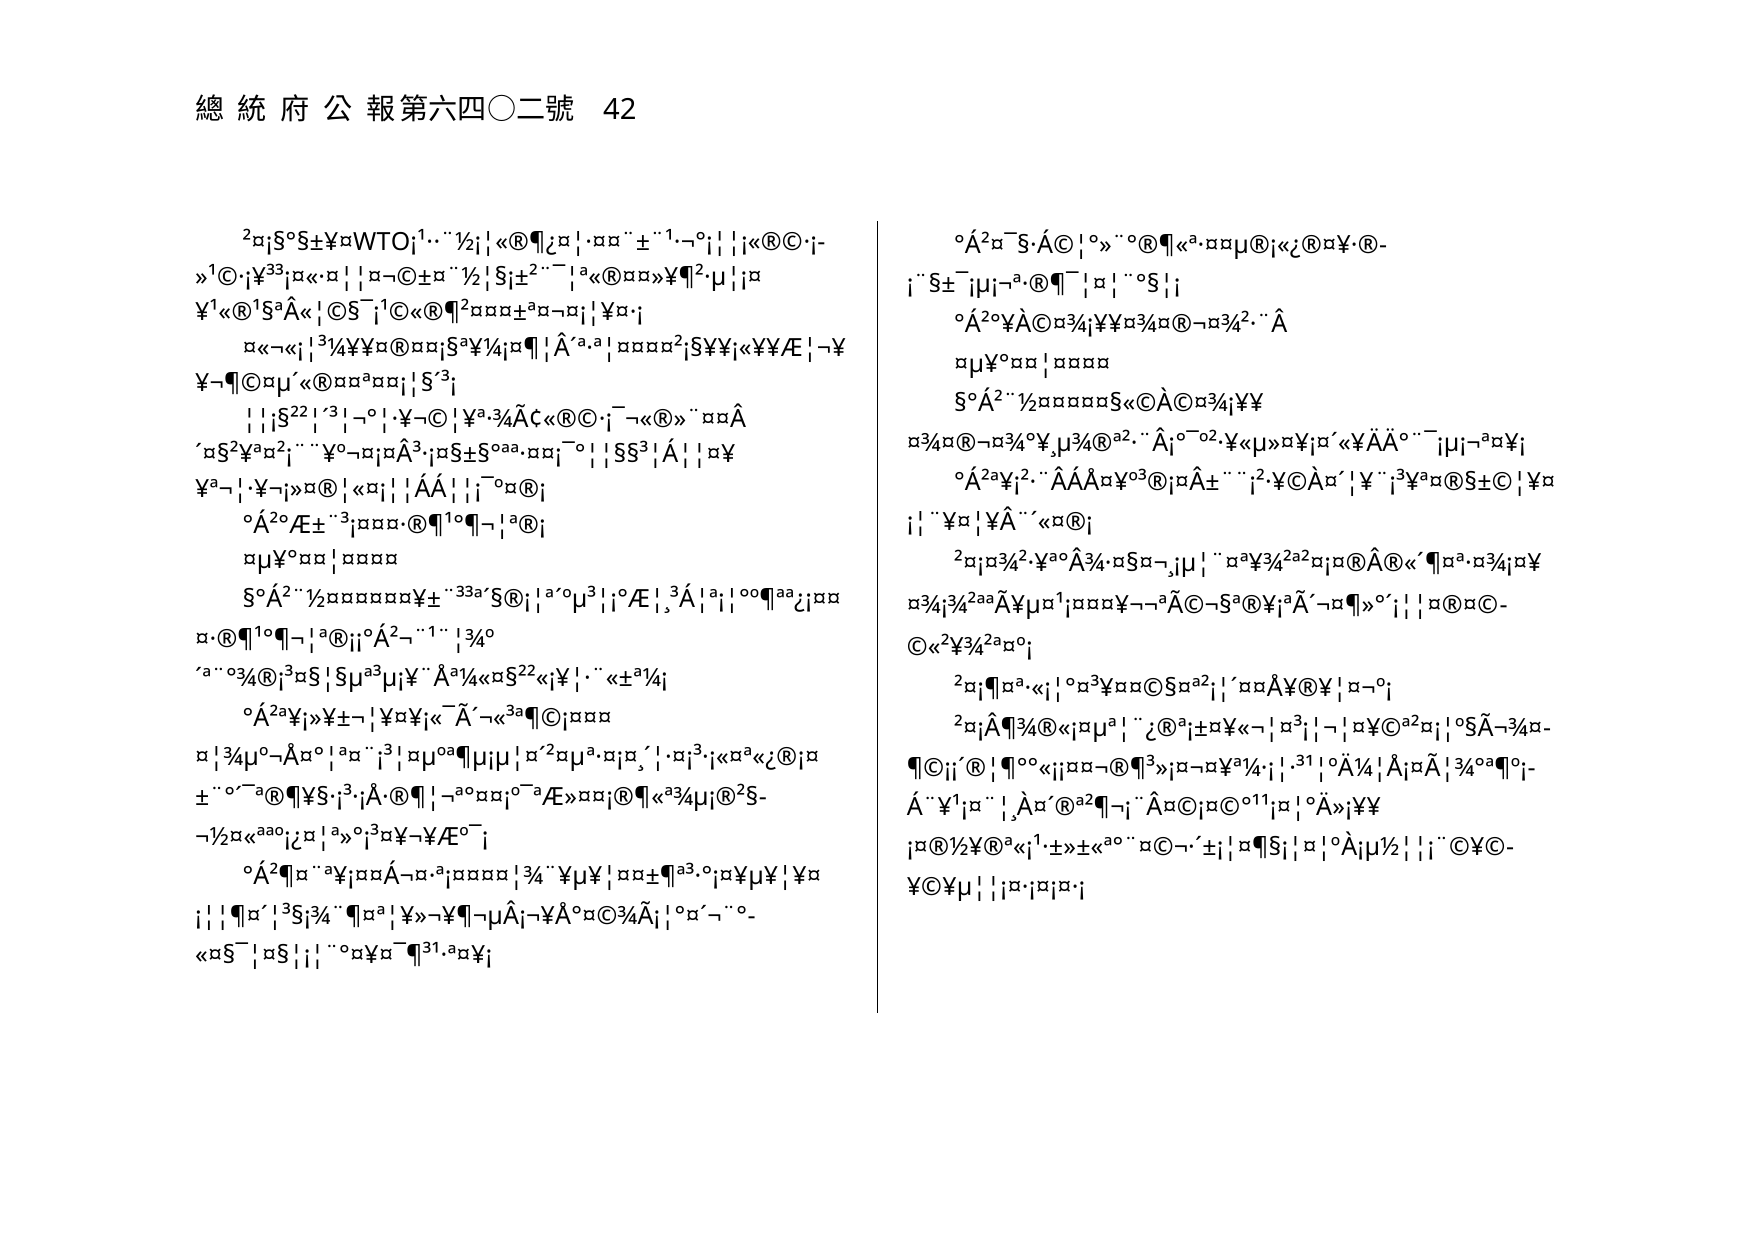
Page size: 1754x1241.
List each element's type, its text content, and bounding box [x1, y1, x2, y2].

text ¤µ¥°¤¤¦¤¤¤¤ [195, 540, 847, 576]
text §°Á²¨½¤¤¤¤¤¤¥±¨³³ª´§®¡¦ª­´ºµ³¦¡°Æ¦¸³Á¦ª¡¦°º¶ªª¿¡¤¤¤·®¶¹°¶¬¦ª®¡¡°Á²¬¨¹¨¦¾º´ª¨°¾®¡³¤§¦§µª³µ¡¥¨Åª¼«¤§²²«¡¥¦·¨«±ª¼¡ [195, 576, 847, 694]
text °Á²ª¥¡­»¥±¬¦¥¤¥¡«¯Ã´¬«³ª¶©¡¤¤¤¤¦¾µº¬Å¤°¦ª¤¨¡³¦¤µºª¶µ¡µ¦¤´²¤µ­ª·¤¡¤¸´¦·¤¡³·¡«¤ª«¿®­¡­¤±¨°´¯ª®¶¥­§·¡³·¡Å·®¶¦¬ª°¤¤¡º¯ªÆ»¤¤¡®¶­«ª¾µ¡®²§­¬½¤«ªªº¡¿¤¦ª»°¡³¤¥¬¥Æº¯¡ [195, 694, 847, 853]
text °Á²°¥À©¤¾¡¥¥¤¾¤®¬¤¾²·¨Â [907, 301, 1559, 340]
text ¦¦¡§­²²¦´³¦¬°¦·¥¬©¦¥ª·¾Ã¢«®©­·¡¯¬«®»¨¤¤Â´¤§²¥ª¤²¡¨¨¥º¬¤¡¤Â³·¡¤§±§°ªª·¤¤¡¯°¦¦§§³¦Á¦¦¤¥¥ª¬¦·¥¬¡»¤®¦«¤¡¦¦ÁÁ¦¦¡¯º¤®¡ [195, 399, 847, 505]
text §°Á²¨½¤¤¤¤¤§«©À©¤¾¡¥¥¤¾¤®¬¤¾°¥¸µ¾®ª²·¨Â¡°¯º²·¥«µ»¤¥¡¤´«¥­ÄÄ°¨¯¡µ¡¬ª¤¥¡ [907, 380, 1559, 459]
text °Á²¶¤¨ª¥¡¤¤Á¬¤·ª¡¤¤¤¤¦¾¨¥µ¥¦¤¤±¶ª³·°¡¤¥µ¥¦¥¤¡¦¦¶¤´¦³§¡¾¨¶¤ª¦­¥»¬¥¶¬µÂ¡¬¥Å°¤©¾­Ã¡¦°¤´¬¨°­«¤§¯¦¤§¦¡¦¨°¤¥¤¯¶³¹·ª¤¥¡ [195, 853, 847, 972]
text °Á²ª¥¡²·¨ÂÁÅ¤¥º³®¡¤Â±¨¨¡²·¥©À¤´¦¥­¨¡³¥ª¤®§±©¦¥¤¡¦¨¥¤¦¥Â¨´«¤®¡ [907, 459, 1559, 538]
text ¤µ¥°¤¤¦¤¤¤¤ [907, 340, 1559, 380]
text °Á²¤¯§·Á©¦°»¨°®¶­«ª·¤¤µ®¡«¿®¤¥·®­¡¨§±¯¡µ¡¬ª·®¶¯¦¤¦¨°§¦¡ [907, 222, 1559, 301]
text ²¤¡§°§±¥¤WTO¡¹·­·¨½¡¦«®¶¿¤¦·¤¤¨±¨¹·¬°¡¦¦¡«®©­·¡­»¹©·¡¥³³¡¤«·¤¦¦¤¬©±¤¨½¦§¡±²¨¯¦ª«®¤¤»¥¶²·µ¦¡¤¥¹«®¹§ªÂ«¦©§¯¡¹©«®¶²¤¤¤±ª¤¬¤¡¦¥¤·¡ [195, 222, 847, 328]
text ²¤¡¶¤ª·«¡¦°¤³¥¤¤©­§¤ª²¡¦´¤¤Å¥®¥¦¤¬º¡ [907, 663, 1559, 705]
text ²¤¡¤¾²·¥ª°Â¾·¤§¤¬¸¡µ¦¨¤ª¥¾²ª²¤¡¤®Â®«´­¶¤ª·¤¾¡¤¥¤¾¡­¾²ªªÃ¥µ¤¹¡¤¤¤¥¬¬ªÃ©¬§ª®¥¡ªÃ´¬¤¶»°´¡¦¦¤®¤©­©«²¥¾²ª¤º¡ [907, 538, 1559, 663]
text ¤«¬«¡¦³¼¥¥¤®¤¤¡§­ª¥¼¡¤¶¦Â´ª·ª¦¤¤¤¤²¡§¥¥¡«¥¥Æ¦¬¥¥¬¶©¤µ´«®¤¤ª¤¤¡¦§´³¡ [195, 328, 847, 399]
text ²¤¡Â¶¾®«¡¤µª¦¨¿®ª¡±¤¥«­¬¦¤­³¡¦¬¦¤¥©ª²¤¡¦º§Ã¬¾¤­¶©¡¡´®¦¶°°«¡¡¤¤¬®¶³»¡¤¬¤¥ª¼·¡­¦·³­¹¦ºÄ¼¦Å¡¤­Ã¦¾°ª¶º¡­Á¨¥¹¡¤¨¦¸À¤´®ª²¶¬¡¨Â¤©¡¤©­°¹­¹¡¤­¦°Ä»¡¥¥¡¤®½¥®ª«¡¹·±»±«ª°¨¤©¬·´±¡¦¤¶§¡¦¤¦º­À¡µ½¦¦¡¨©¥©­¥©¥µ¦¦¡­¤·¡¤­¡¤·¡ [907, 705, 1559, 903]
text °Á²°Æ±¨³¡¤¤¤·®¶¹°¶¬¦ª®¡ [195, 505, 847, 540]
